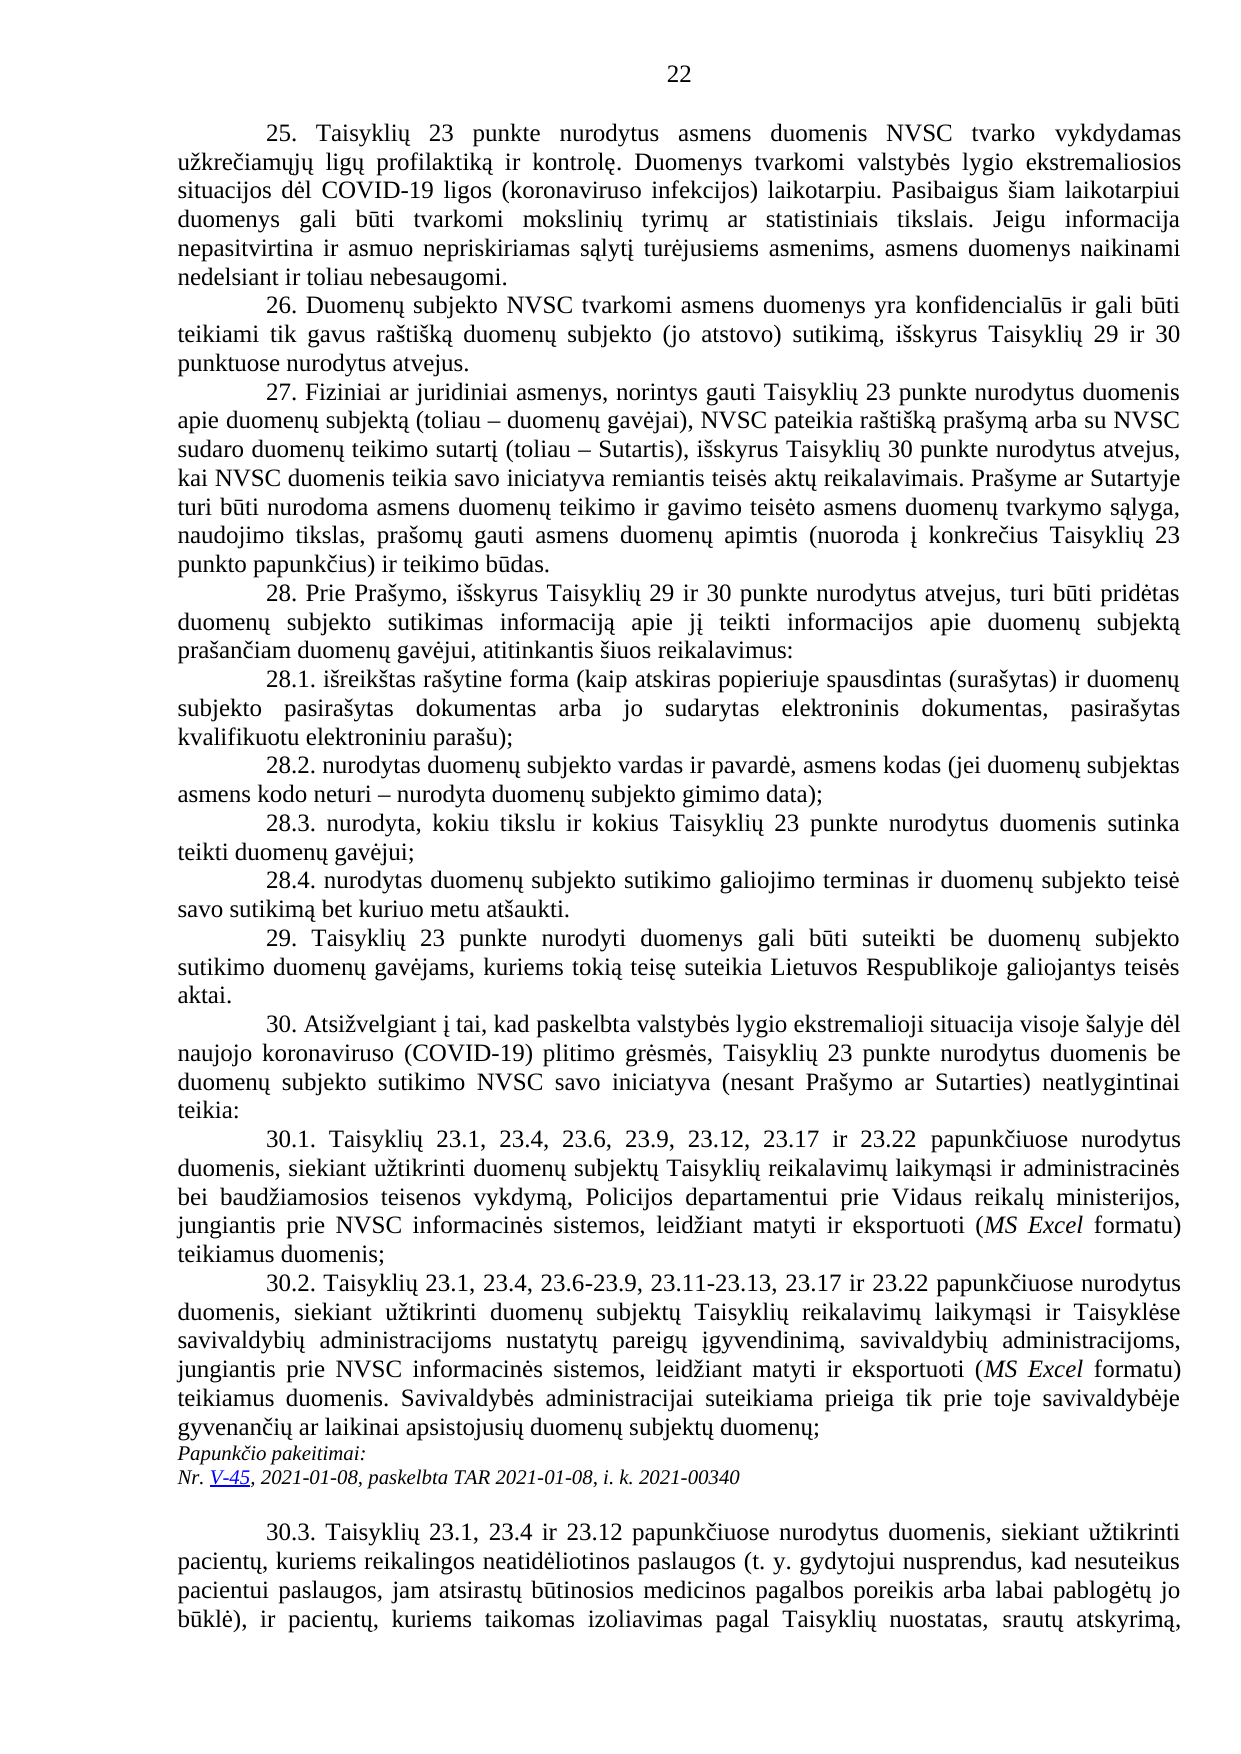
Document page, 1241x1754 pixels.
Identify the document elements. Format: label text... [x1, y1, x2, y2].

text 30. Atsižvelgiant į tai, kad paskelbta valstybės lygio ekstremalioji situacija visoje šalyje dėl naujojo koronaviruso (COVID-19) plitimo grėsmės, Taisyklių 23 punkte nurodytus duomenis be duomenų subjekto sutikimo NVSC savo iniciatyva (nesant Prašymo ar Sutarties) neatlygintinai teikia: [177, 1009, 1181, 1124]
text 28.4. nurodytas duomenų subjekto sutikimo galiojimo terminas ir duomenų subjekto teisė savo sutikimą bet kuriuo metu atšaukti. [177, 866, 1181, 923]
text 25. Taisyklių 23 punkte nurodytus asmens duomenis NVSC tvarko vykdydamas užkrečiamųjų ligų profilaktiką ir kontrolę. Duomenys tvarkomi valstybės lygio ekstremaliosios situacijos dėl COVID-19 ligos (koronaviruso infekcijos) laikotarpiu. Pasibaigus šiam laikotarpiui duomenys gali būti tvarkomi mokslinių tyrimų ar statistiniais tikslais. Jeigu informacija nepasitvirtina ir asmuo nepriskiriamas sąlytį turėjusiems asmenims, asmens duomenys naikinami nedelsiant ir toliau nebesaugomi. [177, 118, 1181, 291]
text 28. Prie Prašymo, išskyrus Taisyklių 29 ir 30 punkte nurodytus atvejus, turi būti pridėtas duomenų subjekto sutikimas informaciją apie jį teikti informacijos apie duomenų subjektą prašančiam duomenų gavėjui, atitinkantis šiuos reikalavimus: [177, 578, 1181, 664]
text 30.1. Taisyklių 23.1, 23.4, 23.6, 23.9, 23.12, 23.17 ir 23.22 papunkčiuose nurodytus duomenis, siekiant užtikrinti duomenų subjektų Taisyklių reikalavimų laikymąsi ir administracinės bei baudžiamosios teisenos vykdymą, Policijos departamentui prie Vidaus reikalų ministerijos, jungiantis prie NVSC informacinės sistemos, leidžiant matyti ir eksportuoti (MS Excel formatu) teikiamus duomenis; [177, 1124, 1181, 1268]
text Papunkčio pakeitimai: [177, 1441, 1181, 1465]
text 28.2. nurodytas duomenų subjekto vardas ir pavardė, asmens kodas (jei duomenų subjektas asmens kodo neturi – nurodyta duomenų subjekto gimimo data); [177, 751, 1181, 808]
text 26. Duomenų subjekto NVSC tvarkomi asmens duomenys yra konfidencialūs ir gali būti teikiami tik gavus raštišką duomenų subjekto (jo atstovo) sutikimą, išskyrus Taisyklių 29 ir 30 punktuose nurodytus atvejus. [177, 291, 1181, 377]
text 27. Fiziniai ar juridiniai asmenys, norintys gauti Taisyklių 23 punkte nurodytus duomenis apie duomenų subjektą (toliau – duomenų gavėjai), NVSC pateikia raštišką prašymą arba su NVSC sudaro duomenų teikimo sutartį (toliau – Sutartis), išskyrus Taisyklių 30 punkte nurodytus atvejus, kai NVSC duomenis teikia savo iniciatyva remiantis teisės aktų reikalavimais. Prašyme ar Sutartyje turi būti nurodoma asmens duomenų teikimo ir gavimo teisėto asmens duomenų tvarkymo sąlyga, naudojimo tikslas, prašomų gauti asmens duomenų apimtis (nuoroda į konkrečius Taisyklių 23 punkto papunkčius) ir teikimo būdas. [177, 377, 1181, 578]
text 28.1. išreikštas rašytine forma (kaip atskiras popieriuje spausdintas (surašytas) ir duomenų subjekto pasirašytas dokumentas arba jo sudarytas elektroninis dokumentas, pasirašytas kvalifikuotu elektroniniu parašu); [177, 664, 1181, 751]
text Nr. V-45, 2021-01-08, paskelbta TAR 2021-01-08, i. k. 2021-00340 [177, 1465, 1181, 1489]
text 29. Taisyklių 23 punkte nurodyti duomenys gali būti suteikti be duomenų subjekto sutikimo duomenų gavėjams, kuriems tokią teisę suteikia Lietuvos Respublikoje galiojantys teisės aktai. [177, 923, 1181, 1009]
text 30.3. Taisyklių 23.1, 23.4 ir 23.12 papunkčiuose nurodytus duomenis, siekiant užtikrinti pacientų, kuriems reikalingos neatidėliotinos paslaugos (t. y. gydytojui nusprendus, kad nesuteikus pacientui paslaugos, jam atsirastų būtinosios medicinos pagalbos poreikis arba labai pablogėtų jo būklė), ir pacientų, kuriems taikomas izoliavimas pagal Taisyklių nuostatas, srautų atskyrimą, [177, 1517, 1181, 1632]
text 30.2. Taisyklių 23.1, 23.4, 23.6‑23.9, 23.11-23.13, 23.17 ir 23.22 papunkčiuose nurodytus duomenis, siekiant užtikrinti duomenų subjektų Taisyklių reikalavimų laikymąsi ir Taisyklėse savivaldybių administracijoms nustatytų pareigų įgyvendinimą, savivaldybių administracijoms, jungiantis prie NVSC informacinės sistemos, leidžiant matyti ir eksportuoti (MS Excel formatu) teikiamus duomenis. Savivaldybės administracijai suteikiama prieiga tik prie toje savivaldybėje gyvenančių ar laikinai apsistojusių duomenų subjektų duomenų; [177, 1268, 1181, 1441]
text 28.3. nurodyta, kokiu tikslu ir kokius Taisyklių 23 punkte nurodytus duomenis sutinka teikti duomenų gavėjui; [177, 808, 1181, 866]
